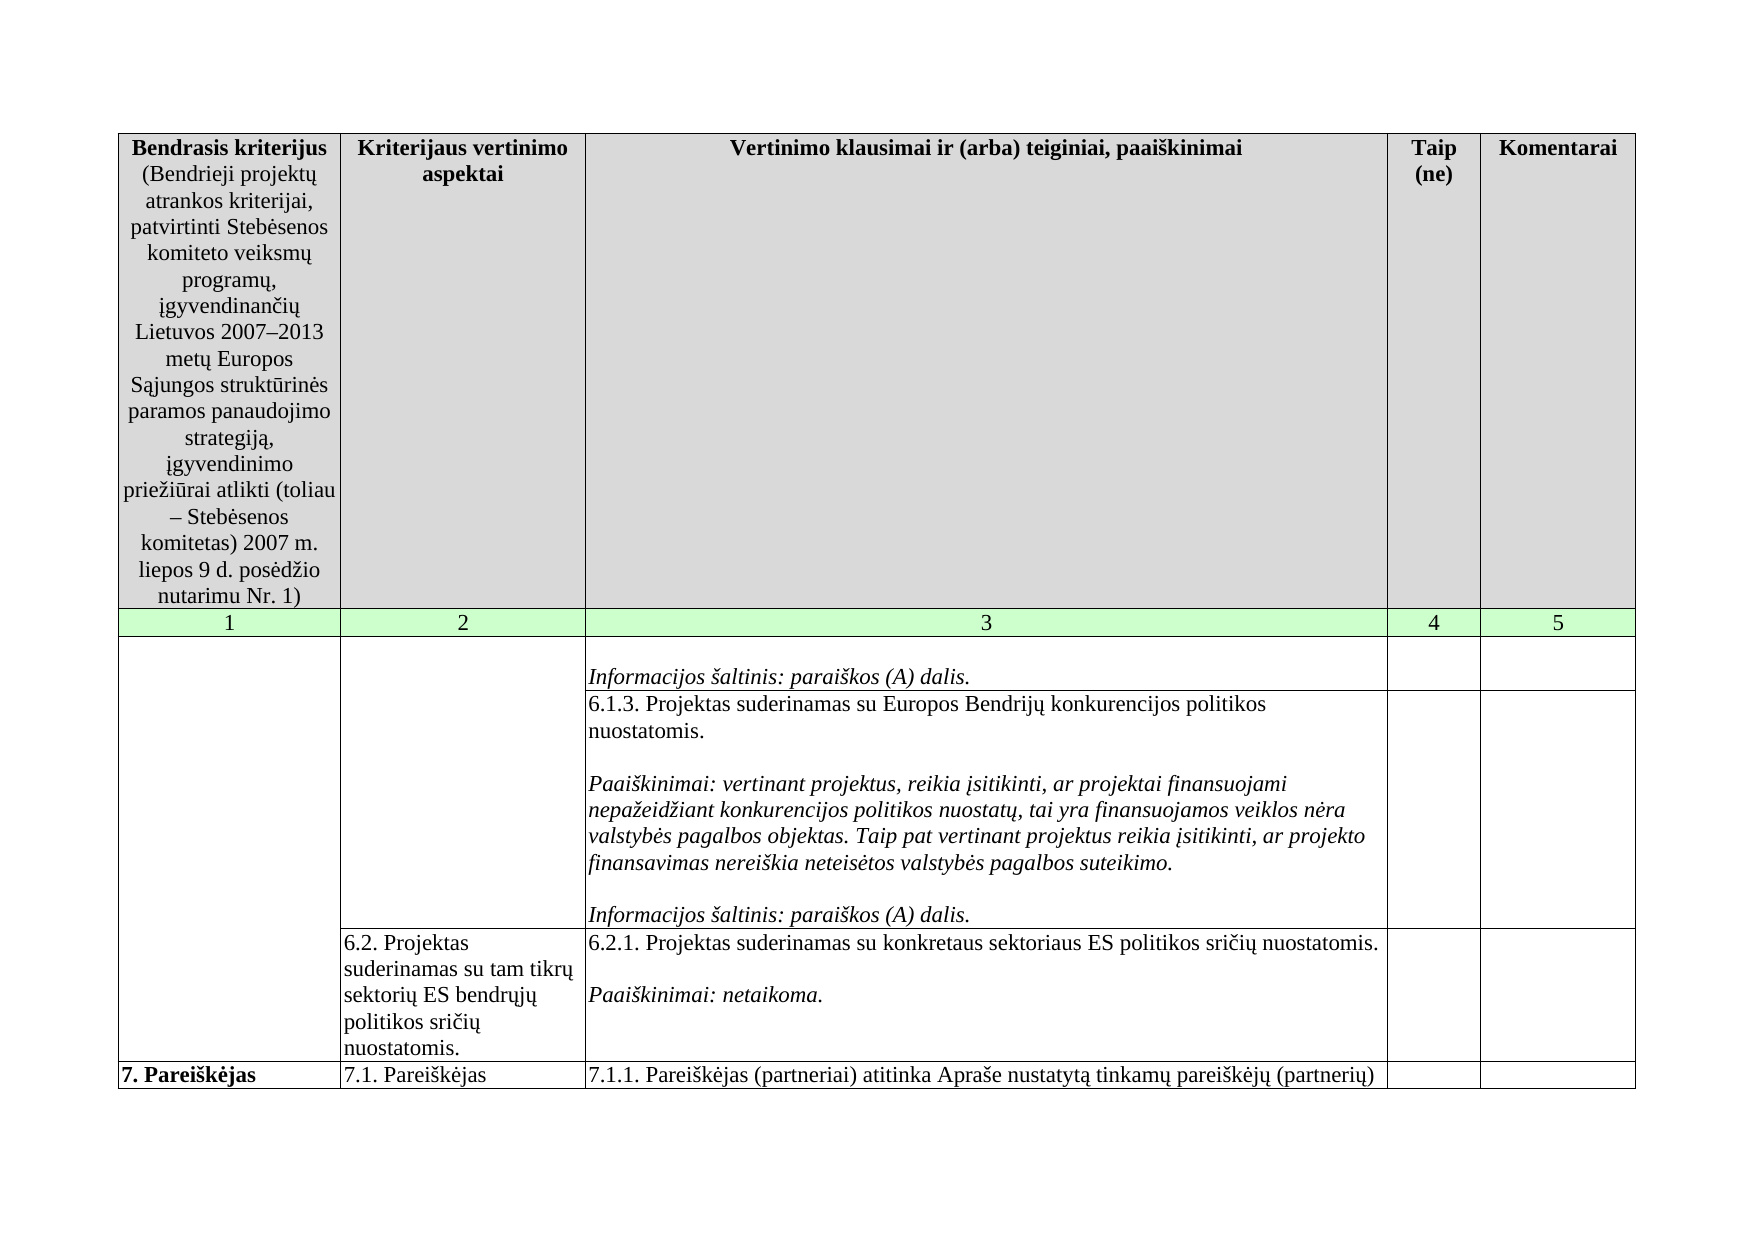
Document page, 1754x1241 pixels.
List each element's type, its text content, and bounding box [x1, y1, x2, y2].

table_header Vertinimo klausimai ir (arba) teiginiai, paaiškinimai [586, 134, 1387, 608]
table_cell 2 [341, 609, 585, 636]
table_header Bendrasis kriterijus (Bendrieji projektų atrankos kriterijai, patvirtinti Stebėsenos komiteto veiksmų programų, įgyvendinančių Lietuvos 2007–2013 metų Europos Sąjungos struktūrinės paramos panaudojimo strategiją, įgyvendinimo priežiūrai atlikti (toliau – Stebėsenos komitetas) 2007 m. liepos 9 d. posėdžio nutarimu Nr. 1) [119, 134, 340, 608]
table_cell 7.1.1. Pareiškėjas (partneriai) atitinka Apraše nustatytą tinkamų pareiškėjų (partnerių) [586, 1062, 1387, 1088]
table_cell [1388, 1062, 1480, 1088]
table_cell 6.2.1. Projektas suderinamas su konkretaus sektoriaus ES politikos sričių nuostatomis. Paaiškinimai: netaikoma. [586, 929, 1387, 1061]
table_header Komentarai [1481, 134, 1635, 608]
table_cell 3 [586, 609, 1387, 636]
table_cell 1 [119, 609, 340, 636]
table_cell 5 [1481, 609, 1635, 636]
table_cell [1481, 691, 1635, 928]
table_cell [1388, 637, 1480, 689]
table_cell 6.2. Projektas suderinamas su tam tikrų sektorių ES bendrųjų politikos sričių nuostatomis. [341, 929, 585, 1061]
table_cell 7.1. Pareiškėjas [341, 1062, 585, 1088]
table_cell [1481, 637, 1635, 689]
table_header Taip (ne) [1388, 134, 1480, 608]
table_cell 6.1.3. Projektas suderinamas su Europos Bendrijų konkurencijos politikos nuostatomis. Paaiškinimai: vertinant projektus, reikia įsitikinti, ar projektai finansuojami nepažeidžiant konkurencijos politikos nuostatų, tai yra finansuojamos veiklos nėra valstybės pagalbos objektas. Taip pat vertinant projektus reikia įsitikinti, ar projekto finansavimas nereiškia neteisėtos valstybės pagalbos suteikimo. Informacijos šaltinis: paraiškos (A) dalis. [586, 691, 1387, 928]
table_cell Informacijos šaltinis: paraiškos (A) dalis. [586, 637, 1387, 689]
table_header Kriterijaus vertinimo aspektai [341, 134, 585, 608]
table_cell 4 [1388, 609, 1480, 636]
table_cell [1388, 691, 1480, 928]
table_cell [1388, 929, 1480, 1061]
table_cell 7. Pareiškėjas [119, 1062, 340, 1088]
table_cell [1481, 1062, 1635, 1088]
table_cell [341, 637, 585, 928]
table_cell [119, 637, 340, 1061]
table_cell [1481, 929, 1635, 1061]
